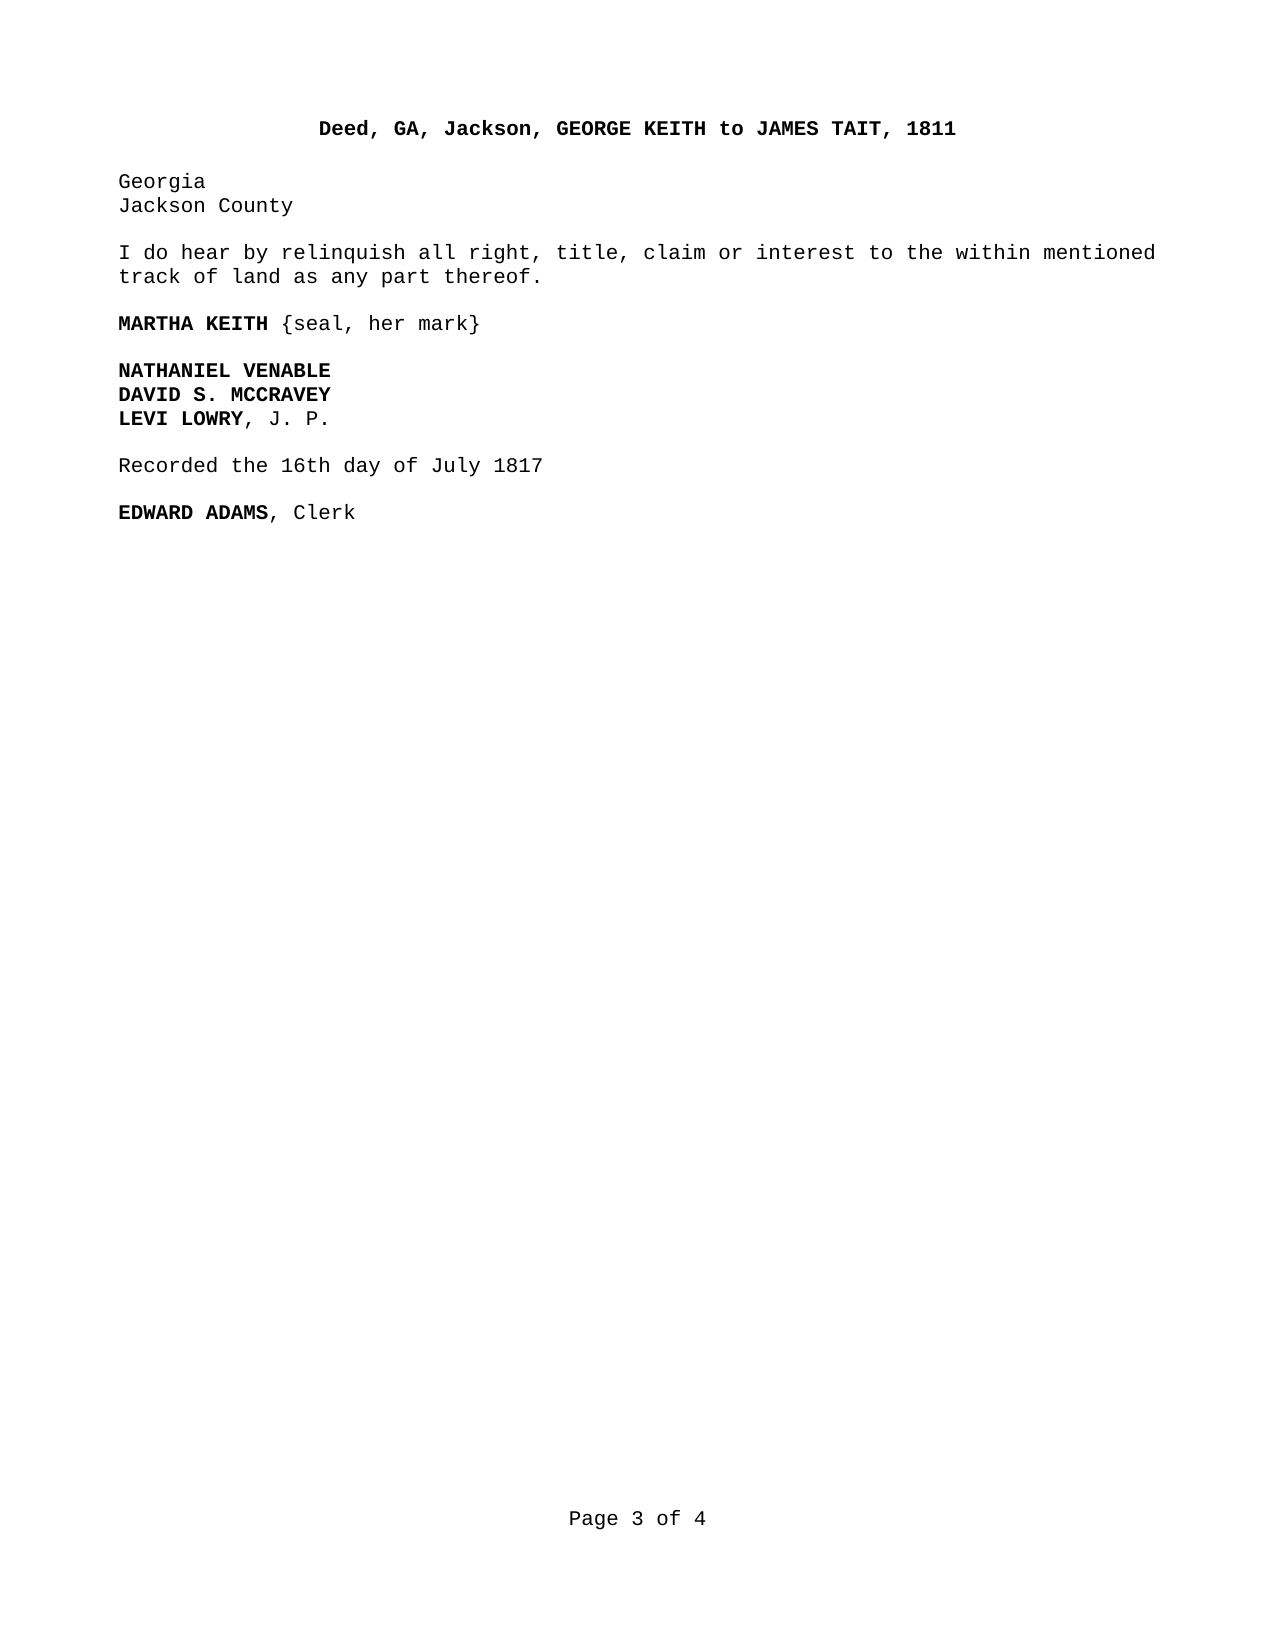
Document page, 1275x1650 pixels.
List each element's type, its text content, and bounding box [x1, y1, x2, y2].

text Levi Lowry, J. P. [118, 408, 1157, 431]
text Recorded the 16th day of July 1817 [118, 455, 1157, 479]
text David S. mccravey [118, 384, 1157, 408]
text I do hear by relinquish all right, title, claim or interest to the within mentioned track of land as any part thereof. [118, 242, 1157, 289]
text Georgia [118, 171, 1157, 195]
text Nathaniel Venable [118, 360, 1157, 384]
text Jackson County [118, 195, 1157, 218]
text Martha KEITH {seal, her mark} [118, 313, 1157, 337]
text Edward Adams, Clerk [118, 502, 1157, 526]
